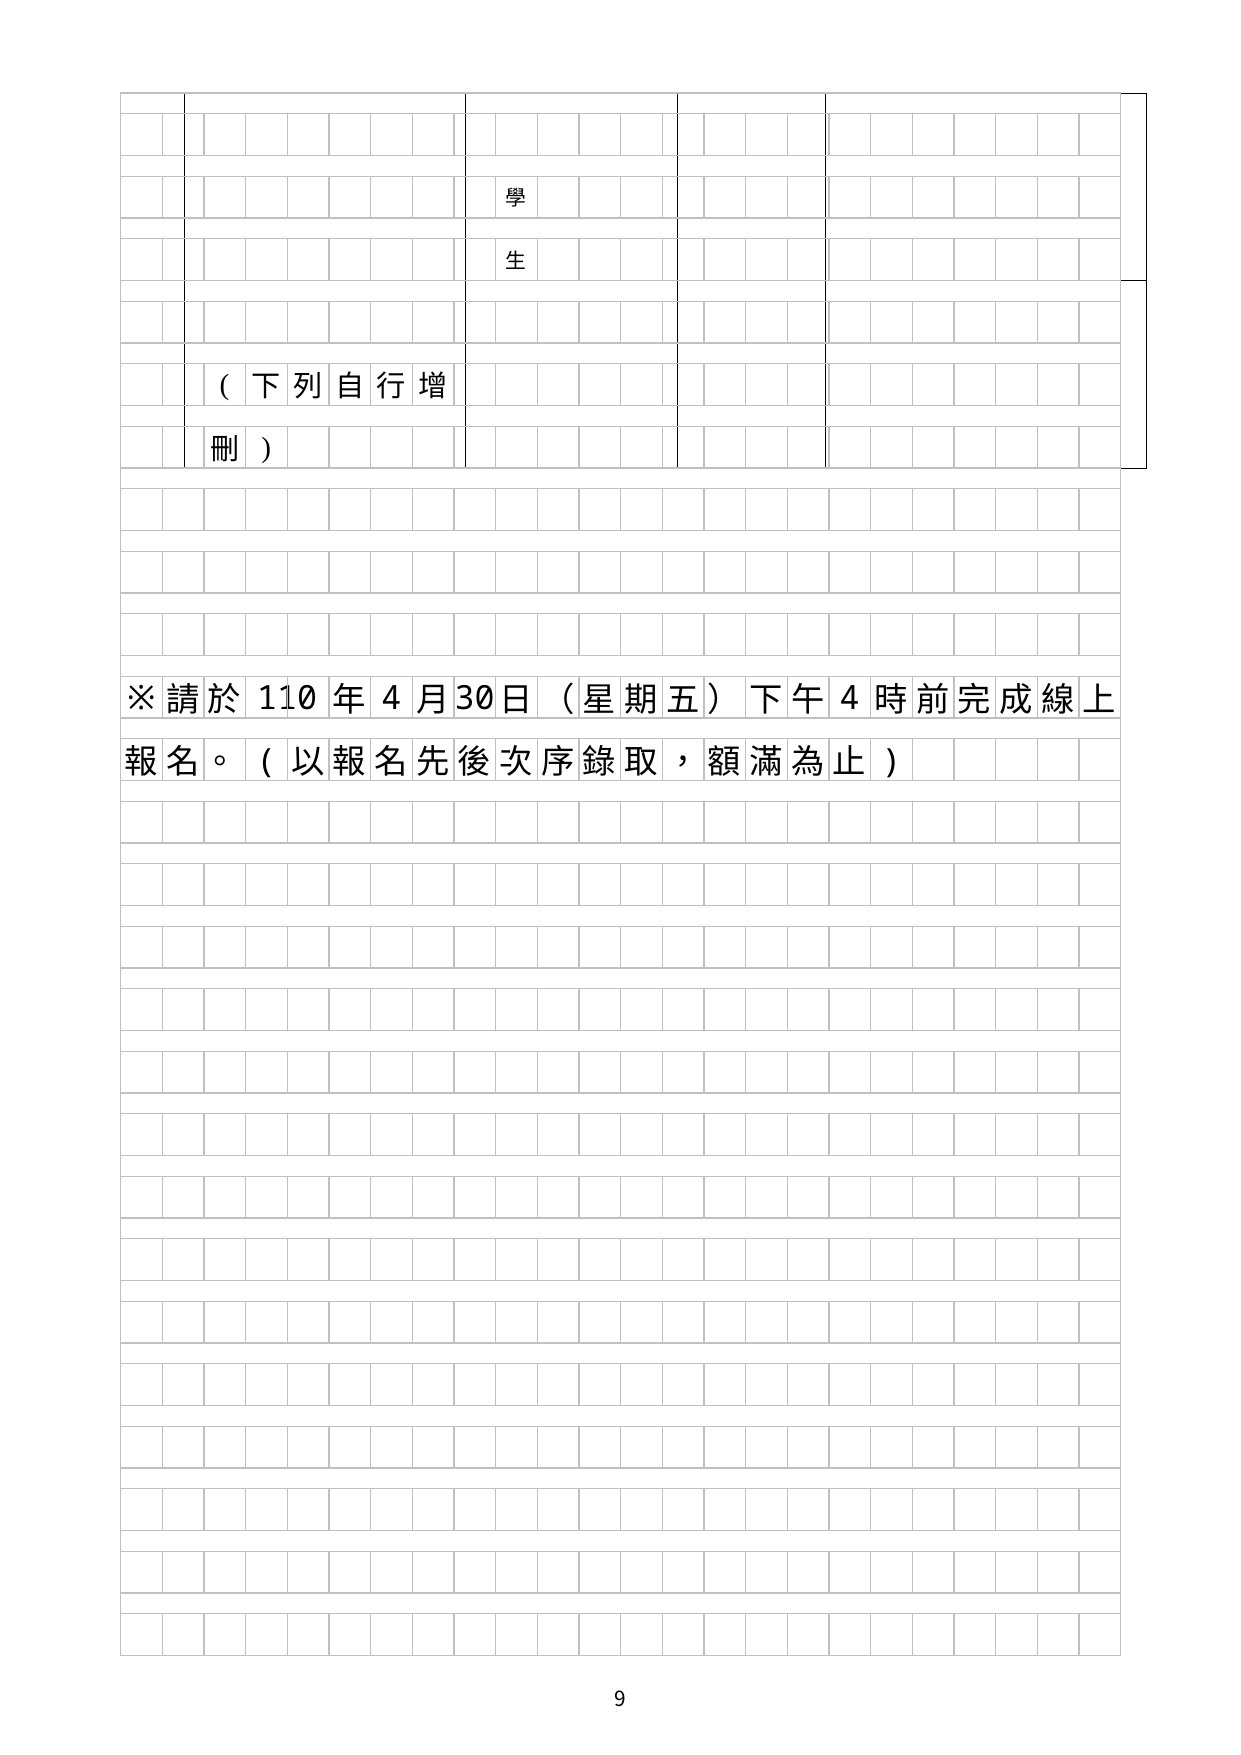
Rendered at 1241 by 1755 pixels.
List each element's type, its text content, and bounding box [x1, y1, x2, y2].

table_cell [466, 114, 495, 155]
text ※請於110年4月30日（星期五）下午4時前完成線上報名。(以報名先後次序錄取，額滿為止) [788, 739, 828, 780]
table_cell [466, 344, 574, 363]
table_cell [621, 427, 662, 467]
table_cell 參加姓名 [163, 114, 184, 155]
table_cell 參加姓名 [121, 94, 184, 113]
table_cell [1038, 302, 1078, 342]
table_cell [746, 302, 787, 342]
table_cell [1080, 114, 1120, 155]
text ※請於110年4月30日（星期五）下午4時前完成線上報名。(以報名先後次序錄取，額滿為止) [330, 739, 370, 780]
text ※請於110年4月30日（星期五）下午4時前完成線上報名。(以報名先後次序錄取，額滿為止) [538, 739, 578, 780]
table_cell [185, 219, 465, 238]
table_cell [663, 302, 677, 342]
table_cell [678, 364, 703, 405]
table_cell [163, 427, 184, 467]
table_cell [246, 177, 287, 217]
text ※請於110年4月30日（星期五）下午4時前完成線上報名。(以報名先後次序錄取，額滿為止) [705, 739, 745, 780]
table_cell [466, 281, 574, 301]
table_cell [663, 114, 677, 155]
table_cell [746, 427, 787, 467]
table_cell [996, 239, 1037, 280]
table_cell [413, 427, 453, 467]
text ※請於110年4月30日（星期五）下午4時前完成線上報名。(以報名先後次序錄取，額滿為止) [163, 739, 203, 780]
table_cell [621, 364, 662, 405]
table_cell [705, 239, 745, 280]
table_cell 學 [496, 177, 537, 217]
table_cell [996, 302, 1037, 342]
table_cell [205, 177, 245, 217]
text ※請於110年4月30日（星期五）下午4時前完成線上報名。(以報名先後次序錄取，額滿為止) [121, 739, 162, 780]
table_cell [580, 364, 620, 405]
table_cell [746, 114, 787, 155]
table_cell [663, 239, 677, 280]
table_cell [185, 302, 203, 342]
table_cell [678, 219, 825, 238]
text ※請於110年4月30日（星期五）下午4時前完成線上報名。(以報名先後次序錄取，額滿為止) [871, 677, 912, 717]
table_cell [788, 239, 825, 280]
table_cell [1080, 239, 1120, 280]
table_cell 參加姓名 [121, 219, 184, 238]
text ※請於110年4月30日（星期五）下午4時前完成線上報名。(以報名先後次序錄取，額滿為止) [205, 739, 245, 780]
text ※請於110年4月30日（星期五）下午4時前完成線上報名。(以報名先後次序錄取，額滿為止) [1080, 739, 1120, 780]
text ※請於110年4月30日（星期五）下午4時前完成線上報名。(以報名先後次序錄取，額滿為止) [413, 739, 453, 780]
table_cell [678, 406, 825, 426]
table_cell [185, 427, 203, 467]
table_cell [705, 427, 745, 467]
text ※請於110年4月30日（星期五）下午4時前完成線上報名。(以報名先後次序錄取，額滿為止) [913, 677, 953, 717]
table_cell ( [205, 364, 245, 405]
table_cell [575, 156, 677, 176]
table_cell 參加姓名 [121, 177, 162, 217]
table_cell 下 [246, 364, 287, 405]
table_cell [830, 114, 870, 155]
text ※請於110年4月30日（星期五）下午4時前完成線上報名。(以報名先後次序錄取，額滿為止) [205, 677, 245, 717]
table_cell [330, 114, 370, 155]
table_cell [826, 406, 1120, 426]
table_cell [580, 177, 620, 217]
table_cell [466, 94, 574, 113]
table_cell [788, 177, 825, 217]
table_cell [871, 302, 912, 342]
table_cell [678, 302, 703, 342]
table_cell [705, 302, 745, 342]
table_cell [580, 427, 620, 467]
table_cell [185, 156, 465, 176]
table_cell [830, 239, 870, 280]
text ※請於110年4月30日（星期五）下午4時前完成線上報名。(以報名先後次序錄取，額滿為止) [913, 739, 953, 780]
table_cell [996, 177, 1037, 217]
table_cell [466, 239, 495, 280]
table_cell [1080, 177, 1120, 217]
table_cell [1038, 427, 1078, 467]
table_cell [121, 302, 162, 342]
table_cell [575, 94, 677, 113]
table_cell [580, 302, 620, 342]
table_cell [826, 156, 1120, 176]
table_cell [371, 239, 412, 280]
table_cell [496, 302, 537, 342]
table_cell [163, 364, 184, 405]
table_cell [678, 94, 825, 113]
table_cell 參加姓名 [121, 114, 162, 155]
table_cell [185, 177, 203, 217]
table_cell [678, 156, 825, 176]
table_cell [871, 177, 912, 217]
table_cell [705, 364, 745, 405]
table_cell [185, 94, 465, 113]
table_cell [913, 177, 953, 217]
table_cell [466, 406, 574, 426]
table_cell 生 [496, 239, 537, 280]
table_cell [466, 177, 495, 217]
text ※請於110年4月30日（星期五）下午4時前完成線上報名。(以報名先後次序錄取，額滿為止) [455, 677, 495, 717]
table_cell ) [246, 427, 287, 467]
table_cell [705, 114, 745, 155]
text ※請於110年4月30日（星期五）下午4時前完成線上報名。(以報名先後次序錄取，額滿為止) [996, 739, 1037, 780]
table_cell [678, 344, 825, 363]
table_cell [788, 364, 825, 405]
table_cell [288, 302, 328, 342]
table_cell [913, 364, 953, 405]
table_cell [371, 302, 412, 342]
table_cell [955, 427, 995, 467]
text ※請於110年4月30日（星期五）下午4時前完成線上報名。(以報名先後次序錄取，額滿為止) [1080, 677, 1120, 717]
table_cell [663, 427, 677, 467]
table_cell [246, 114, 287, 155]
table_cell [371, 114, 412, 155]
text ※請於110年4月30日（星期五）下午4時前完成線上報名。(以報名先後次序錄取，額滿為止) [1038, 739, 1078, 780]
table_cell [288, 177, 328, 217]
table_cell [121, 344, 184, 363]
table_cell 自 [330, 364, 370, 405]
table_cell [371, 177, 412, 217]
table_cell [121, 427, 162, 467]
table_cell [413, 114, 453, 155]
table_cell [330, 239, 370, 280]
table_cell [330, 177, 370, 217]
table_cell [538, 114, 574, 155]
text ※請於110年4月30日（星期五）下午4時前完成線上報名。(以報名先後次序錄取，額滿為止) [830, 739, 870, 780]
table_cell [826, 281, 1120, 301]
table_cell [575, 344, 677, 363]
table_cell [580, 239, 620, 280]
table_cell [788, 427, 825, 467]
table_cell [538, 364, 574, 405]
table_cell [871, 114, 912, 155]
table_cell [1038, 364, 1078, 405]
table_cell [538, 177, 574, 217]
table_cell [1121, 94, 1146, 280]
table_cell 增 [413, 364, 453, 405]
table_cell [678, 114, 703, 155]
text ※請於110年4月30日（星期五）下午4時前完成線上報名。(以報名先後次序錄取，額滿為止) [246, 739, 287, 780]
table_cell [121, 281, 184, 301]
table_cell [955, 177, 995, 217]
table_cell [330, 302, 370, 342]
text ※請於110年4月30日（星期五）下午4時前完成線上報名。(以報名先後次序錄取，額滿為止) [955, 739, 995, 780]
text ※請於110年4月30日（星期五）下午4時前完成線上報名。(以報名先後次序錄取，額滿為止) [580, 677, 620, 717]
text ※請於110年4月30日（星期五）下午4時前完成線上報名。(以報名先後次序錄取，額滿為止) [621, 739, 662, 780]
table_cell 參加姓名 [121, 239, 162, 280]
text ※請於110年4月30日（星期五）下午4時前完成線上報名。(以報名先後次序錄取，額滿為止) [746, 677, 787, 717]
table_cell [205, 302, 245, 342]
table_cell [496, 427, 537, 467]
table_cell [826, 94, 1120, 113]
text ※請於110年4月30日（星期五）下午4時前完成線上報名。(以報名先後次序錄取，額滿為止) [705, 677, 745, 717]
table_cell [678, 427, 703, 467]
table_cell [466, 156, 574, 176]
table_cell [913, 302, 953, 342]
table_cell [788, 302, 825, 342]
table_cell [913, 114, 953, 155]
table_cell [955, 114, 995, 155]
table_cell [205, 239, 245, 280]
table_cell [621, 239, 662, 280]
table_cell [621, 177, 662, 217]
text ※請於110年4月30日（星期五）下午4時前完成線上報名。(以報名先後次序錄取，額滿為止) [663, 739, 703, 780]
table_cell [185, 406, 465, 426]
table_cell [288, 114, 328, 155]
table_cell [621, 114, 662, 155]
table_cell [830, 302, 870, 342]
table_cell 參加姓名 [163, 177, 184, 217]
table_cell [678, 239, 703, 280]
text ※請於110年4月30日（星期五）下午4時前完成線上報名。(以報名先後次序錄取，額滿為止) [1038, 677, 1078, 717]
text ※請於110年4月30日（星期五）下午4時前完成線上報名。(以報名先後次序錄取，額滿為止) [371, 677, 412, 717]
table_cell [205, 114, 245, 155]
table_cell [413, 239, 453, 280]
text ※請於110年4月30日（星期五）下午4時前完成線上報名。(以報名先後次序錄取，額滿為止) [413, 677, 453, 717]
table_cell [955, 364, 995, 405]
text ※請於110年4月30日（星期五）下午4時前完成線上報名。(以報名先後次序錄取，額滿為止) [330, 677, 370, 717]
table_cell [455, 114, 465, 155]
table_cell [185, 239, 203, 280]
table_cell 列 [288, 364, 328, 405]
table_cell [1080, 302, 1120, 342]
table_cell [163, 302, 184, 342]
text ※請於110年4月30日（星期五）下午4時前完成線上報名。(以報名先後次序錄取，額滿為止) [288, 677, 328, 717]
table_cell [746, 364, 787, 405]
text ※請於110年4月30日（星期五）下午4時前完成線上報名。(以報名先後次序錄取，額滿為止) [830, 677, 870, 717]
table_cell [580, 114, 620, 155]
text ※請於110年4月30日（星期五）下午4時前完成線上報名。(以報名先後次序錄取，額滿為止) [788, 677, 828, 717]
text ※請於110年4月30日（星期五）下午4時前完成線上報名。(以報名先後次序錄取，額滿為止) [121, 719, 1120, 738]
table_cell 行 [371, 364, 412, 405]
text ※請於110年4月30日（星期五）下午4時前完成線上報名。(以報名先後次序錄取，額滿為止) [538, 677, 578, 717]
table_cell [246, 302, 287, 342]
table_cell [788, 114, 825, 155]
table_cell [575, 219, 677, 238]
table_cell [496, 114, 537, 155]
table_cell 參加姓名 [121, 156, 184, 176]
table_cell [121, 364, 162, 405]
table_cell [1121, 281, 1146, 467]
table_cell [913, 427, 953, 467]
table_cell [663, 177, 677, 217]
text ※請於110年4月30日（星期五）下午4時前完成線上報名。(以報名先後次序錄取，額滿為止) [496, 739, 537, 780]
table_cell [185, 281, 465, 301]
table_cell [413, 177, 453, 217]
table_cell [996, 114, 1037, 155]
text ※請於110年4月30日（星期五）下午4時前完成線上報名。(以報名先後次序錄取，額滿為止) [496, 677, 537, 717]
table_cell [705, 177, 745, 217]
table_cell [621, 302, 662, 342]
table_cell [678, 281, 825, 301]
text ※請於110年4月30日（星期五）下午4時前完成線上報名。(以報名先後次序錄取，額滿為止) [455, 739, 495, 780]
table_cell [455, 364, 465, 405]
table_cell [1038, 239, 1078, 280]
table_cell [455, 427, 465, 467]
table_cell [371, 427, 412, 467]
table_cell [288, 427, 328, 467]
table_cell [1038, 114, 1078, 155]
text ※請於110年4月30日（星期五）下午4時前完成線上報名。(以報名先後次序錄取，額滿為止) [955, 677, 995, 717]
text ※請於110年4月30日（星期五）下午4時前完成線上報名。(以報名先後次序錄取，額滿為止) [121, 677, 162, 717]
table_cell [538, 427, 574, 467]
table_cell [830, 427, 870, 467]
table_cell [121, 406, 184, 426]
table_cell [575, 281, 677, 301]
table_cell [288, 239, 328, 280]
table_cell [413, 302, 453, 342]
table_cell [1080, 364, 1120, 405]
text ※請於110年4月30日（星期五）下午4時前完成線上報名。(以報名先後次序錄取，額滿為止) [871, 739, 912, 780]
table_cell [871, 239, 912, 280]
table_cell [955, 302, 995, 342]
table_cell [185, 344, 465, 363]
table_cell [496, 364, 537, 405]
text ※請於110年4月30日（星期五）下午4時前完成線上報名。(以報名先後次序錄取，額滿為止) [663, 677, 703, 717]
table_cell [871, 427, 912, 467]
table_cell [996, 364, 1037, 405]
table_cell [996, 427, 1037, 467]
table_cell [466, 427, 495, 467]
table_cell [826, 219, 1120, 238]
text ※請於110年4月30日（星期五）下午4時前完成線上報名。(以報名先後次序錄取，額滿為止) [621, 677, 662, 717]
table_cell [663, 364, 677, 405]
table_cell [185, 364, 203, 405]
table_cell [538, 239, 574, 280]
text ※請於110年4月30日（星期五）下午4時前完成線上報名。(以報名先後次序錄取，額滿為止) [746, 739, 787, 780]
table_cell [746, 239, 787, 280]
table_cell [678, 177, 703, 217]
table_cell [466, 219, 574, 238]
table_cell [1038, 177, 1078, 217]
table_cell [455, 302, 465, 342]
text ※請於110年4月30日（星期五）下午4時前完成線上報名。(以報名先後次序錄取，額滿為止) [371, 739, 412, 780]
table_cell [913, 239, 953, 280]
table_cell [455, 239, 465, 280]
table_cell [538, 302, 574, 342]
text ※請於110年4月30日（星期五）下午4時前完成線上報名。(以報名先後次序錄取，額滿為止) [163, 677, 203, 717]
text ※請於110年4月30日（星期五）下午4時前完成線上報名。(以報名先後次序錄取，額滿為止) [121, 656, 1120, 676]
table_cell [466, 302, 495, 342]
table_cell [955, 239, 995, 280]
table_cell 刪 [205, 427, 245, 467]
table_cell [746, 177, 787, 217]
text ※請於110年4月30日（星期五）下午4時前完成線上報名。(以報名先後次序錄取，額滿為止) [996, 677, 1037, 717]
table_cell [826, 344, 1120, 363]
table_cell 參加姓名 [163, 239, 184, 280]
table_cell [466, 364, 495, 405]
text ※請於110年4月30日（星期五）下午4時前完成線上報名。(以報名先後次序錄取，額滿為止) [288, 739, 328, 780]
text ※請於110年4月30日（星期五）下午4時前完成線上報名。(以報名先後次序錄取，額滿為止) [246, 677, 287, 717]
text ※請於110年4月30日（星期五）下午4時前完成線上報名。(以報名先後次序錄取，額滿為止) [580, 739, 620, 780]
table_cell [185, 114, 203, 155]
table_cell [871, 364, 912, 405]
table_cell [330, 427, 370, 467]
table_cell [1080, 427, 1120, 467]
table_cell [455, 177, 465, 217]
table_cell [830, 364, 870, 405]
table_cell [575, 406, 677, 426]
table_cell [246, 239, 287, 280]
table_cell [830, 177, 870, 217]
